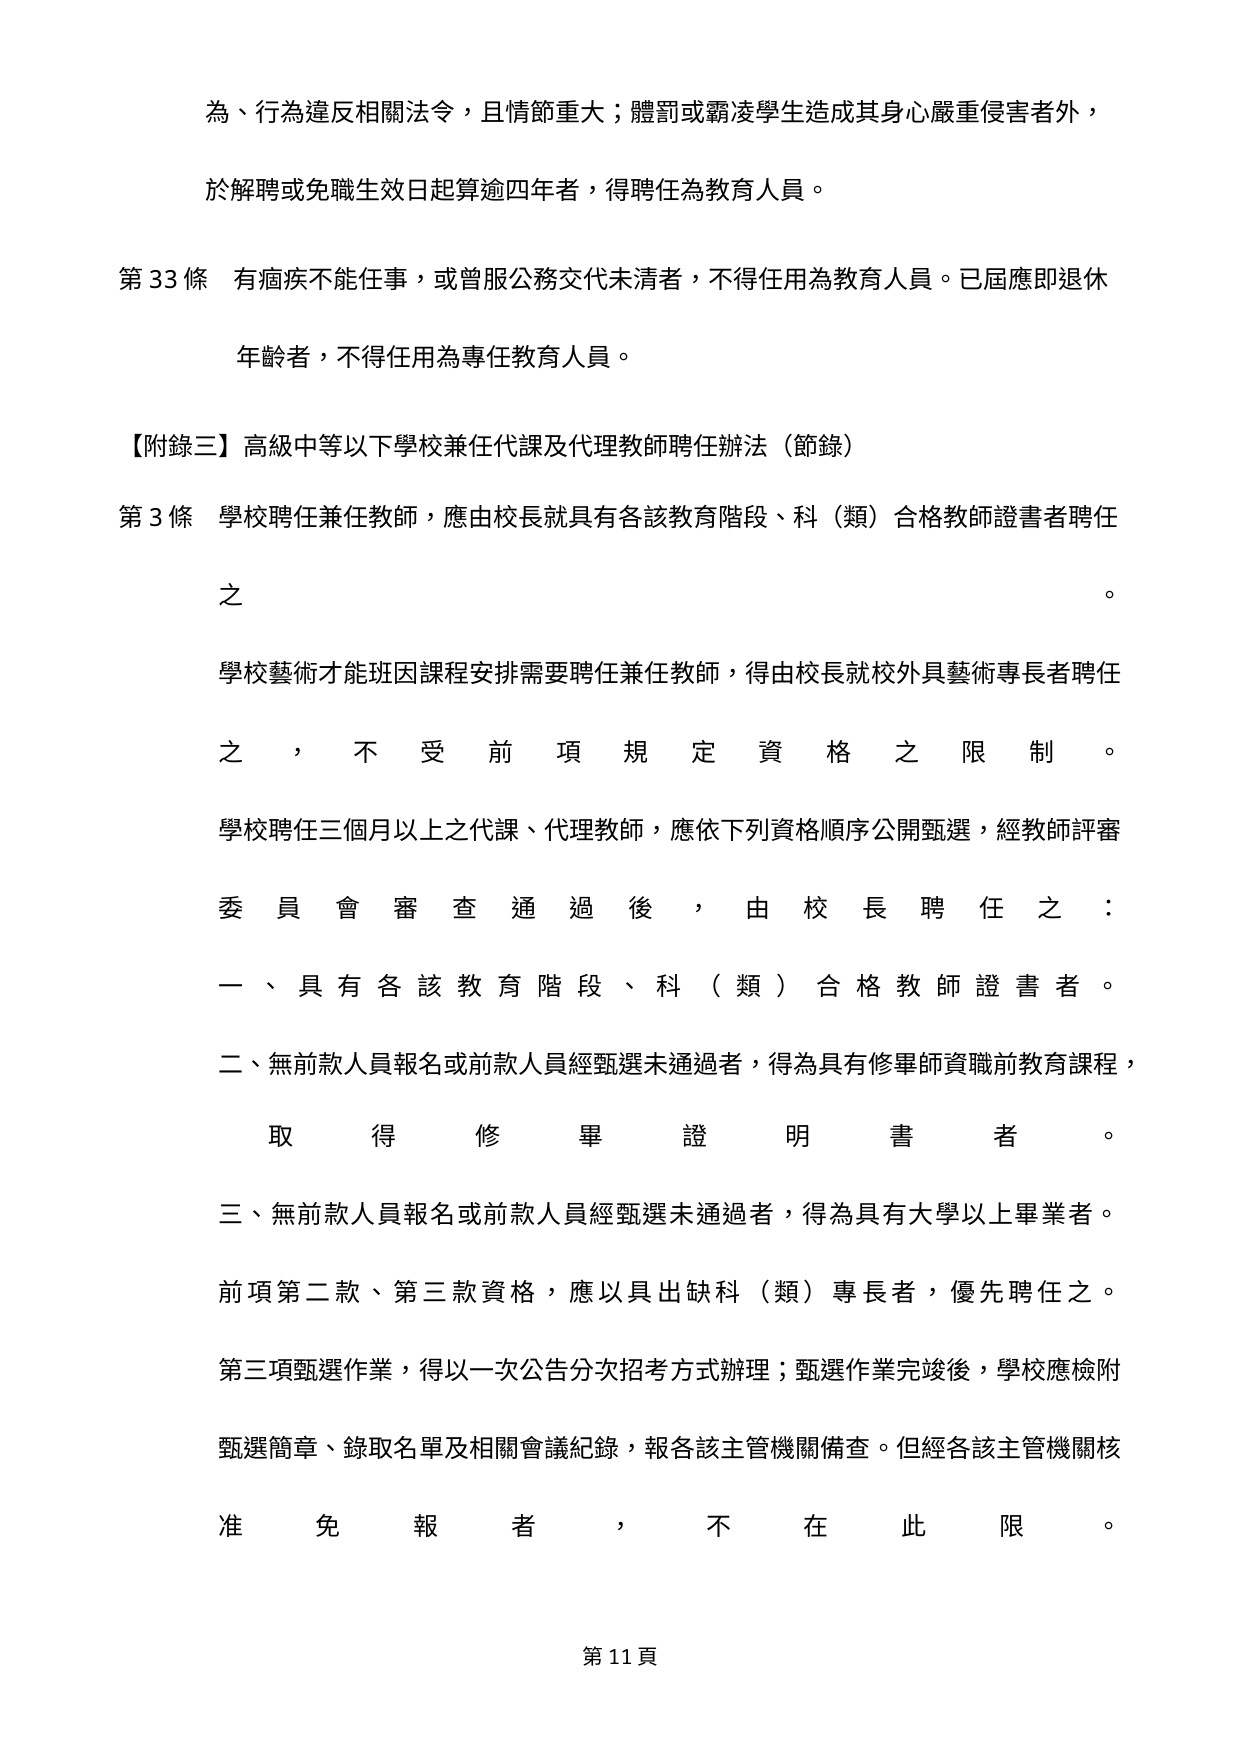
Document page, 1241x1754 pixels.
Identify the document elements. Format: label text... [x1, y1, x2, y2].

text 為、行為違反相關法令，且情節重大；體罰或霸凌學生造成其身心嚴重侵害者外，於解聘或免職生效日起算逾四年者，得聘任為教育人員。 [206, 68, 1122, 209]
text 取得修畢證明書者。 三、無前款人員報名或前款人員經甄選未通過者，得為具有大學以上畢業者。 前項第二款、第三款資格，應以具出缺科（類）專長者，優先聘任之。 第三項甄選作業，得以一次公告分次招考方式辦理；甄選作業完竣後，學校應檢附甄選簡章、錄取名單及相關會議紀錄，報各該主管機關備查。但經各該主管機關核准免報者，不在此限。 [218, 1092, 1122, 1546]
text 第3條 學校聘任兼任教師，應由校長就具有各該教育階段、科（類）合格教師證書者聘任之。 學校藝術才能班因課程安排需要聘任兼任教師，得由校長就校外具藝術專長者聘任之，不受前項規定資格之限制。 學校聘任三個月以上之代課、代理教師，應依下列資格順序公開甄選，經教師評審委員會審查通過後，由校長聘任之： 一、具有各該教育階段、科（類）合格教師證書者。 二、無前款人員報名或前款人員經甄選未通過者，得為具有修畢師資職前教育課程， [118, 474, 1122, 1083]
text 【附錄三】高級中等以下學校兼任代課及代理教師聘任辦法（節錄） [118, 402, 1122, 465]
text 第33條 有痼疾不能任事，或曾服公務交代未清者，不得任用為教育人員。已屆應即退休年齡者，不得任用為專任教育人員。 [118, 236, 1122, 376]
